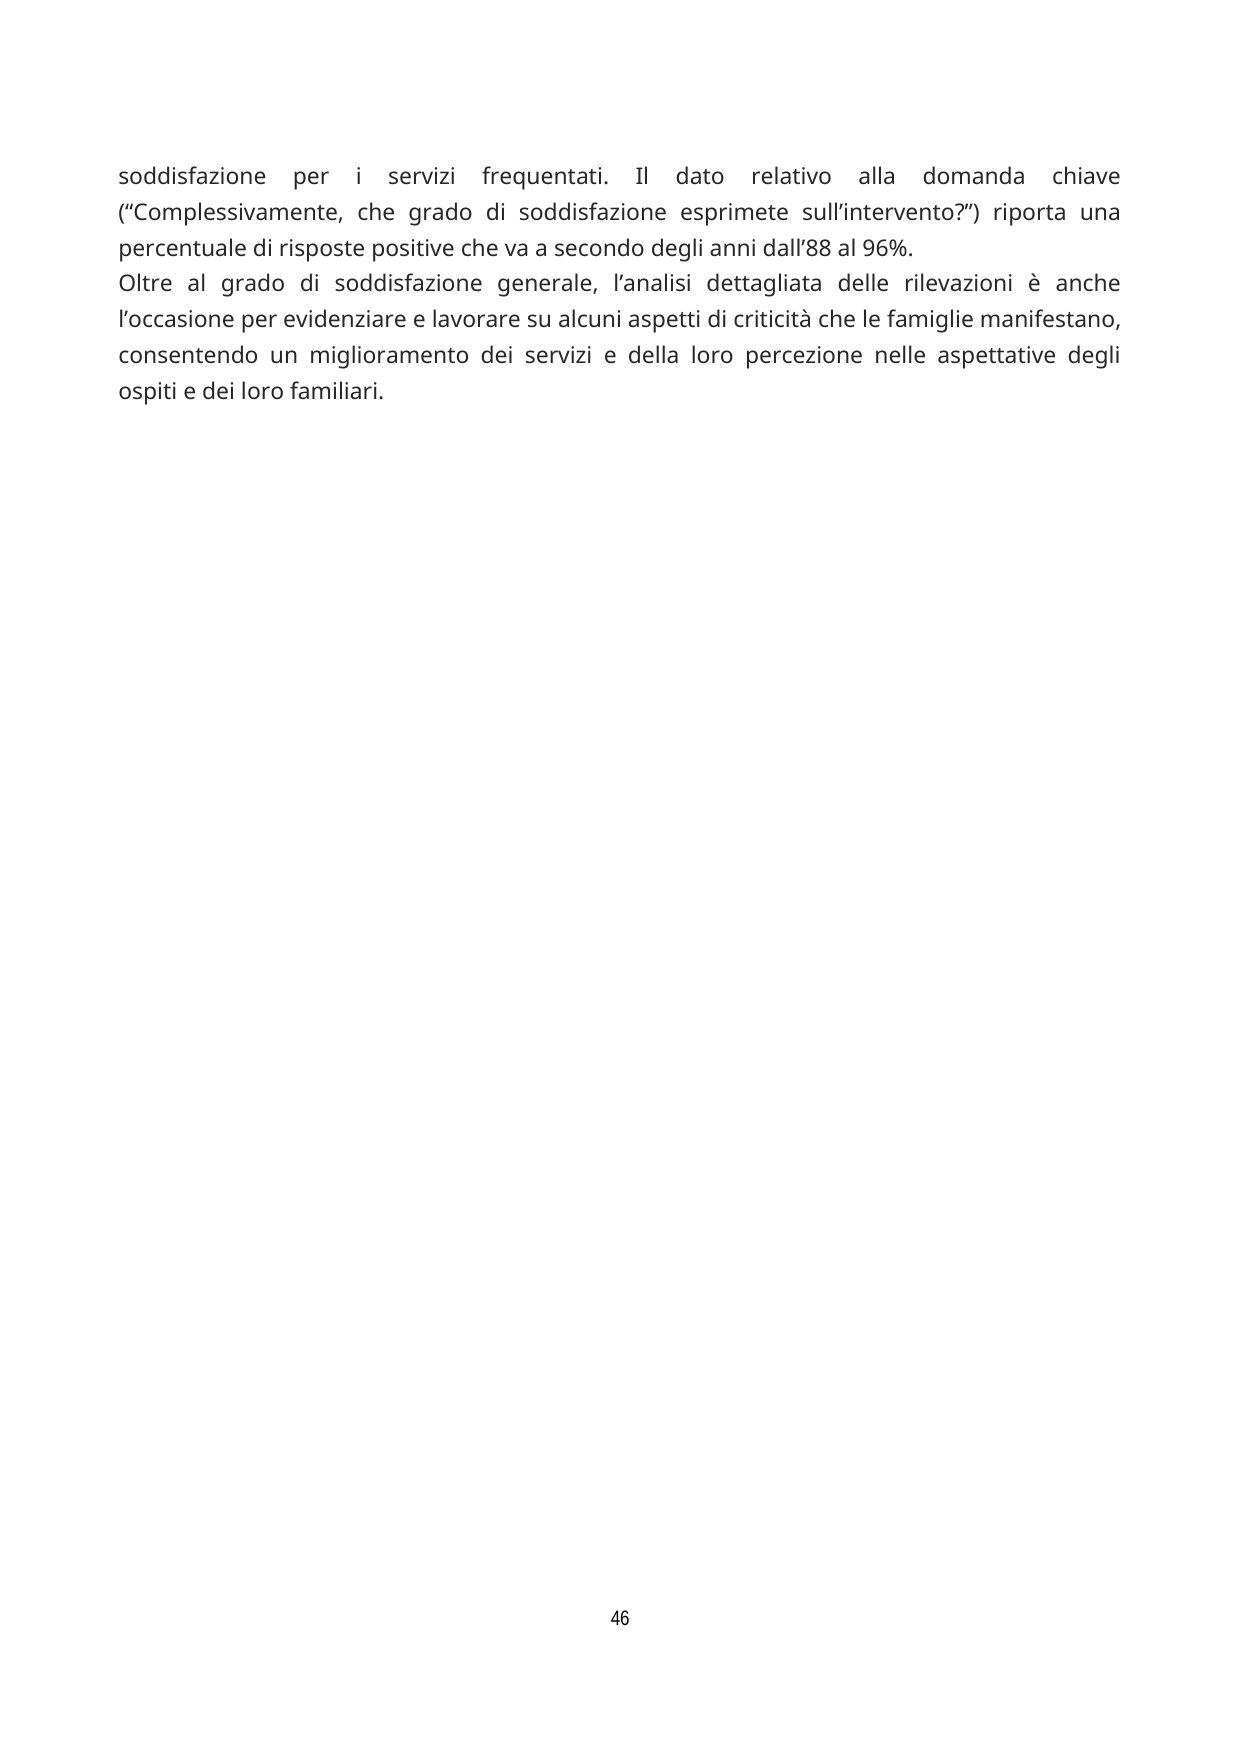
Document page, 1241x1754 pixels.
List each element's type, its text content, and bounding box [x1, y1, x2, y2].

text Oltre al grado di soddisfazione generale, l’analisi dettagliata delle rilevazioni è anche l’occasione per evidenziare e lavorare su alcuni aspetti di criticità che le famiglie manifestano, consentendo un miglioramento dei servizi e della loro percezione nelle aspettative degli ospiti e dei loro familiari. [118, 267, 1122, 406]
text soddisfazione per i servizi frequentati. Il dato relativo alla domanda chiave (“Complessivamente, che grado di soddisfazione esprimete sull’intervento?”) riporta una percentuale di risposte positive che va a secondo degli anni dall’88 al 96%. [118, 159, 1122, 263]
